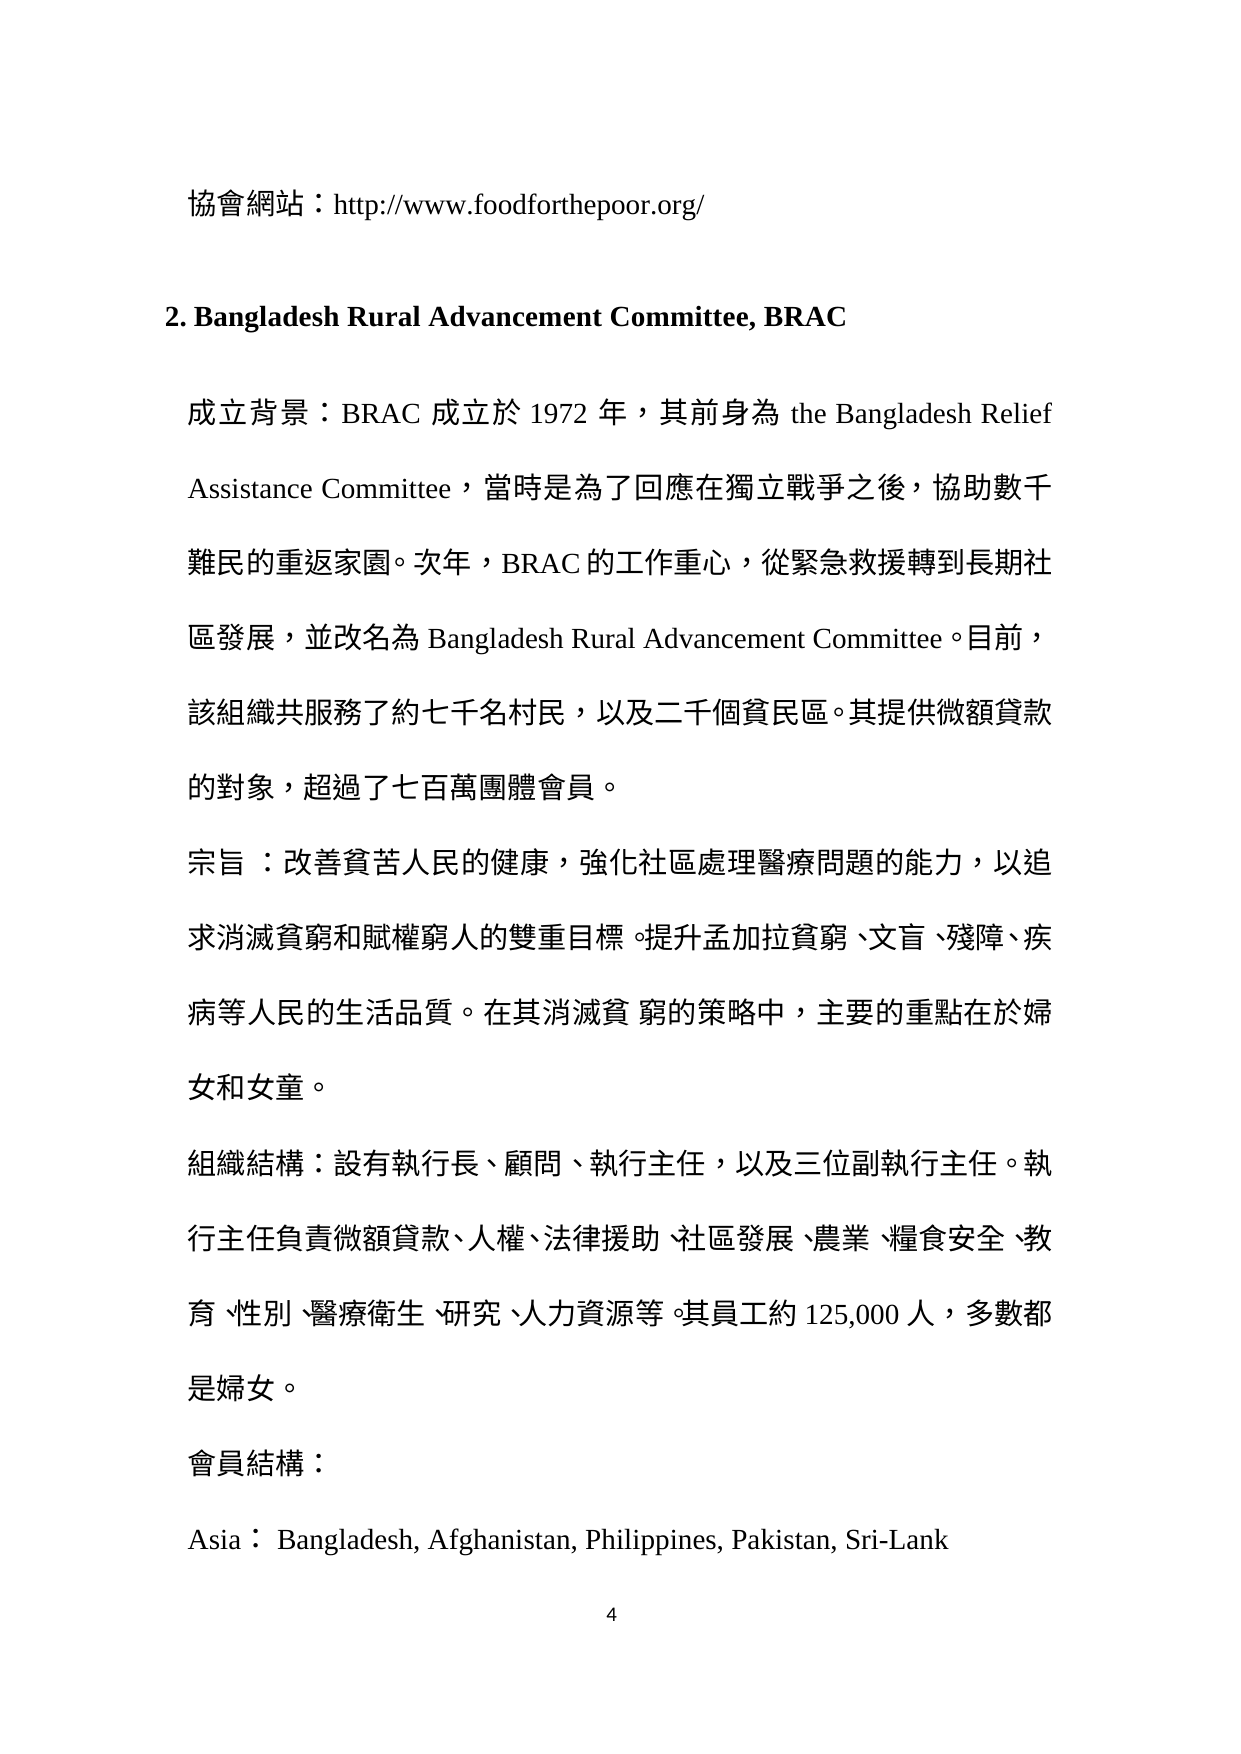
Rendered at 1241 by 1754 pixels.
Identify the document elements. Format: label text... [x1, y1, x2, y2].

text 協會網站：http://www.foodforthepoor.org/ [187, 164, 1053, 239]
text Asia： Bangladesh, Afghanistan, Philippines, Pakistan, Sri-Lank [187, 1499, 1053, 1574]
text 宗旨 ：改善貧苦人民的健康，強化社區處理醫療問題的能力，以追求消滅貧窮和賦權窮人的雙重目標。提升孟加拉貧窮、文盲、殘障、疾病等人民的生活品質。在其消滅貧 窮的策略中，主要的重點在於婦女和女童。 [187, 824, 1053, 1124]
text 會員結構： [187, 1424, 1053, 1499]
list Bangladesh Rural Advancement Committee, BRAC [164, 298, 1053, 335]
text 成立背景：BRAC 成立於1972 年，其前身為 the Bangladesh Relief Assistance Committee，當時是為了回應在獨立戰爭之後，協助數千難民的重返家園。次年，BRAC的工作重心，從緊急救援轉到長期社區發展，並改名為 Bangladesh Rural Advancement Committee。目前，該組織共服務了約七千名村民，以及二千個貧民區。其提供微額貸款的對象，超過了七百萬團體會員。 [187, 373, 1053, 823]
text 組織結構：設有執行長、顧問、執行主任，以及三位副執行主任。執行主任負責微額貸款、人權、法律援助、社區發展、農業、糧食安全、教育、性別、醫療衛生、研究、人力資源等。其員工約 125,000 人，多數都是婦女。 [187, 1124, 1053, 1424]
